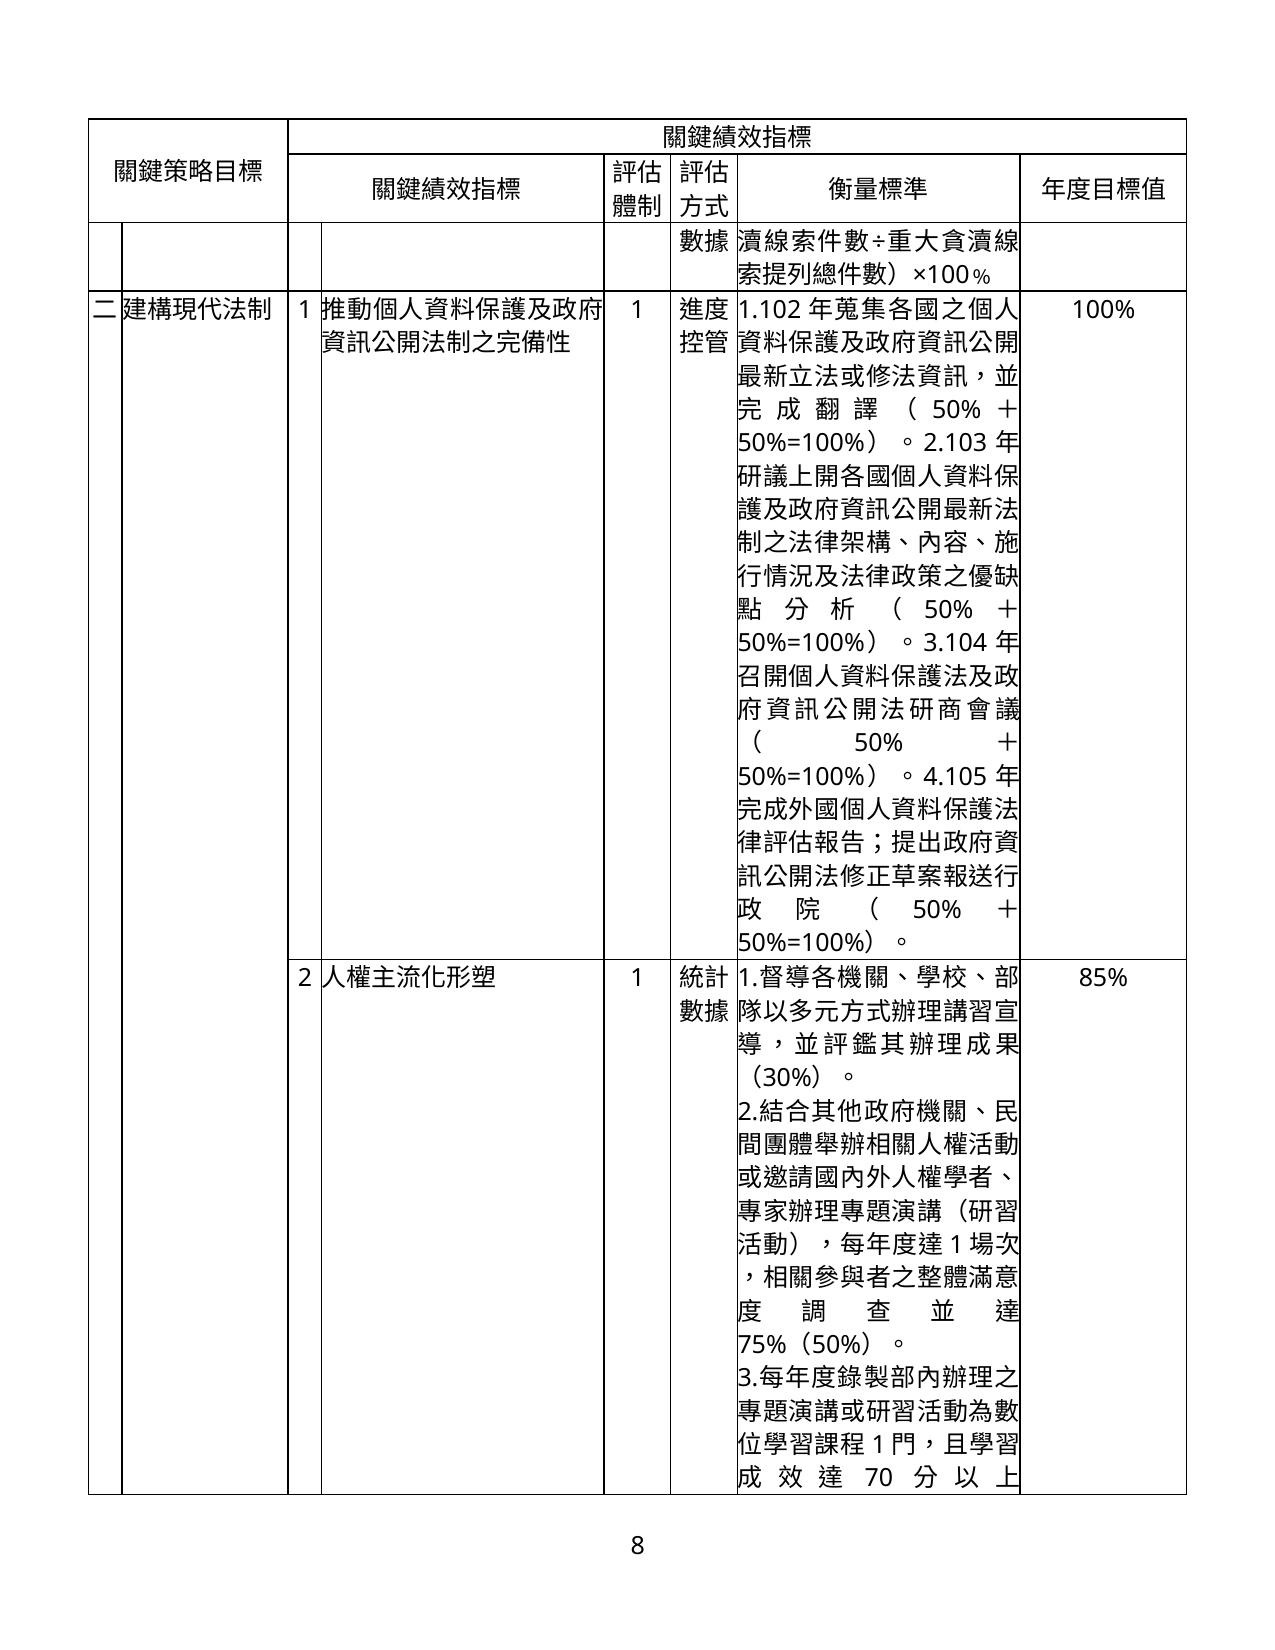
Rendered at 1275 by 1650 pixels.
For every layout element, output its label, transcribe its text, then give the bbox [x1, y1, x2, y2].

table_cell 衡量標準 [738, 155, 1019, 222]
table_cell [89, 223, 121, 290]
table_cell 1.102年蒐集各國之個人資料保護及政府資訊公開最新立法或修法資訊，並完成翻譯（50%＋50%=100%）。2.103年研議上開各國個人資料保護及政府資訊公開最新法制之法律架構、內容、施行情況及法律政策之優缺點分析（50%＋50%=100%）。3.104年召開個人資料保護法及政府資訊公開法研商會議（50%＋50%=100%）。4.105年完成外國個人資料保護法律評估報告；提出政府資訊公開法修正草案報送行政院（50%＋50%=100%）。 [738, 292, 1019, 958]
table_cell [123, 223, 287, 290]
table_cell 1.督導各機關、學校、部隊以多元方式辦理講習宣導，並評鑑其辦理成果（30%）。 2.結合其他政府機關、民間團體舉辦相關人權活動或邀請國內外人權學者、專家辦理專題演講（研習活動），每年度達1場次，相關參與者之整體滿意度調查並達75%（50%）。 3.每年度錄製部內辦理之專題演講或研習活動為數位學習課程1門，且學習成效達70分以上 [738, 960, 1019, 1493]
table_cell 統計數據 [671, 960, 737, 1493]
table_header 關鍵策略目標 [89, 120, 287, 222]
table_cell 評估 體制 [605, 155, 670, 222]
table_cell 1 [605, 292, 670, 958]
table_cell [289, 223, 321, 290]
table_cell 2 [289, 960, 321, 1493]
table_cell 瀆線索件數÷重大貪瀆線索提列總件數）×100﹪ [738, 223, 1019, 290]
table_cell 1 [605, 960, 670, 1493]
table_cell 85% [1021, 960, 1186, 1493]
table_cell [322, 223, 603, 290]
table_cell 1 [289, 292, 321, 958]
table_cell 100% [1021, 292, 1186, 958]
table_cell 推動個人資料保護及政府資訊公開法制之完備性 [322, 292, 603, 958]
table_cell 評估 方式 [671, 155, 737, 222]
table_cell [1021, 223, 1186, 290]
table_cell 人權主流化形塑 [322, 960, 603, 1493]
table_cell 關鍵績效指標 [289, 155, 603, 222]
table_cell [605, 223, 670, 290]
table_cell 進度控管 [671, 292, 737, 958]
table_cell 數據 [671, 223, 737, 290]
table_cell 建構現代法制 [123, 292, 287, 1493]
table_cell 二 [89, 292, 121, 1493]
table_cell 年度目標值 [1021, 155, 1186, 222]
table_header 關鍵績效指標 [289, 120, 1186, 153]
